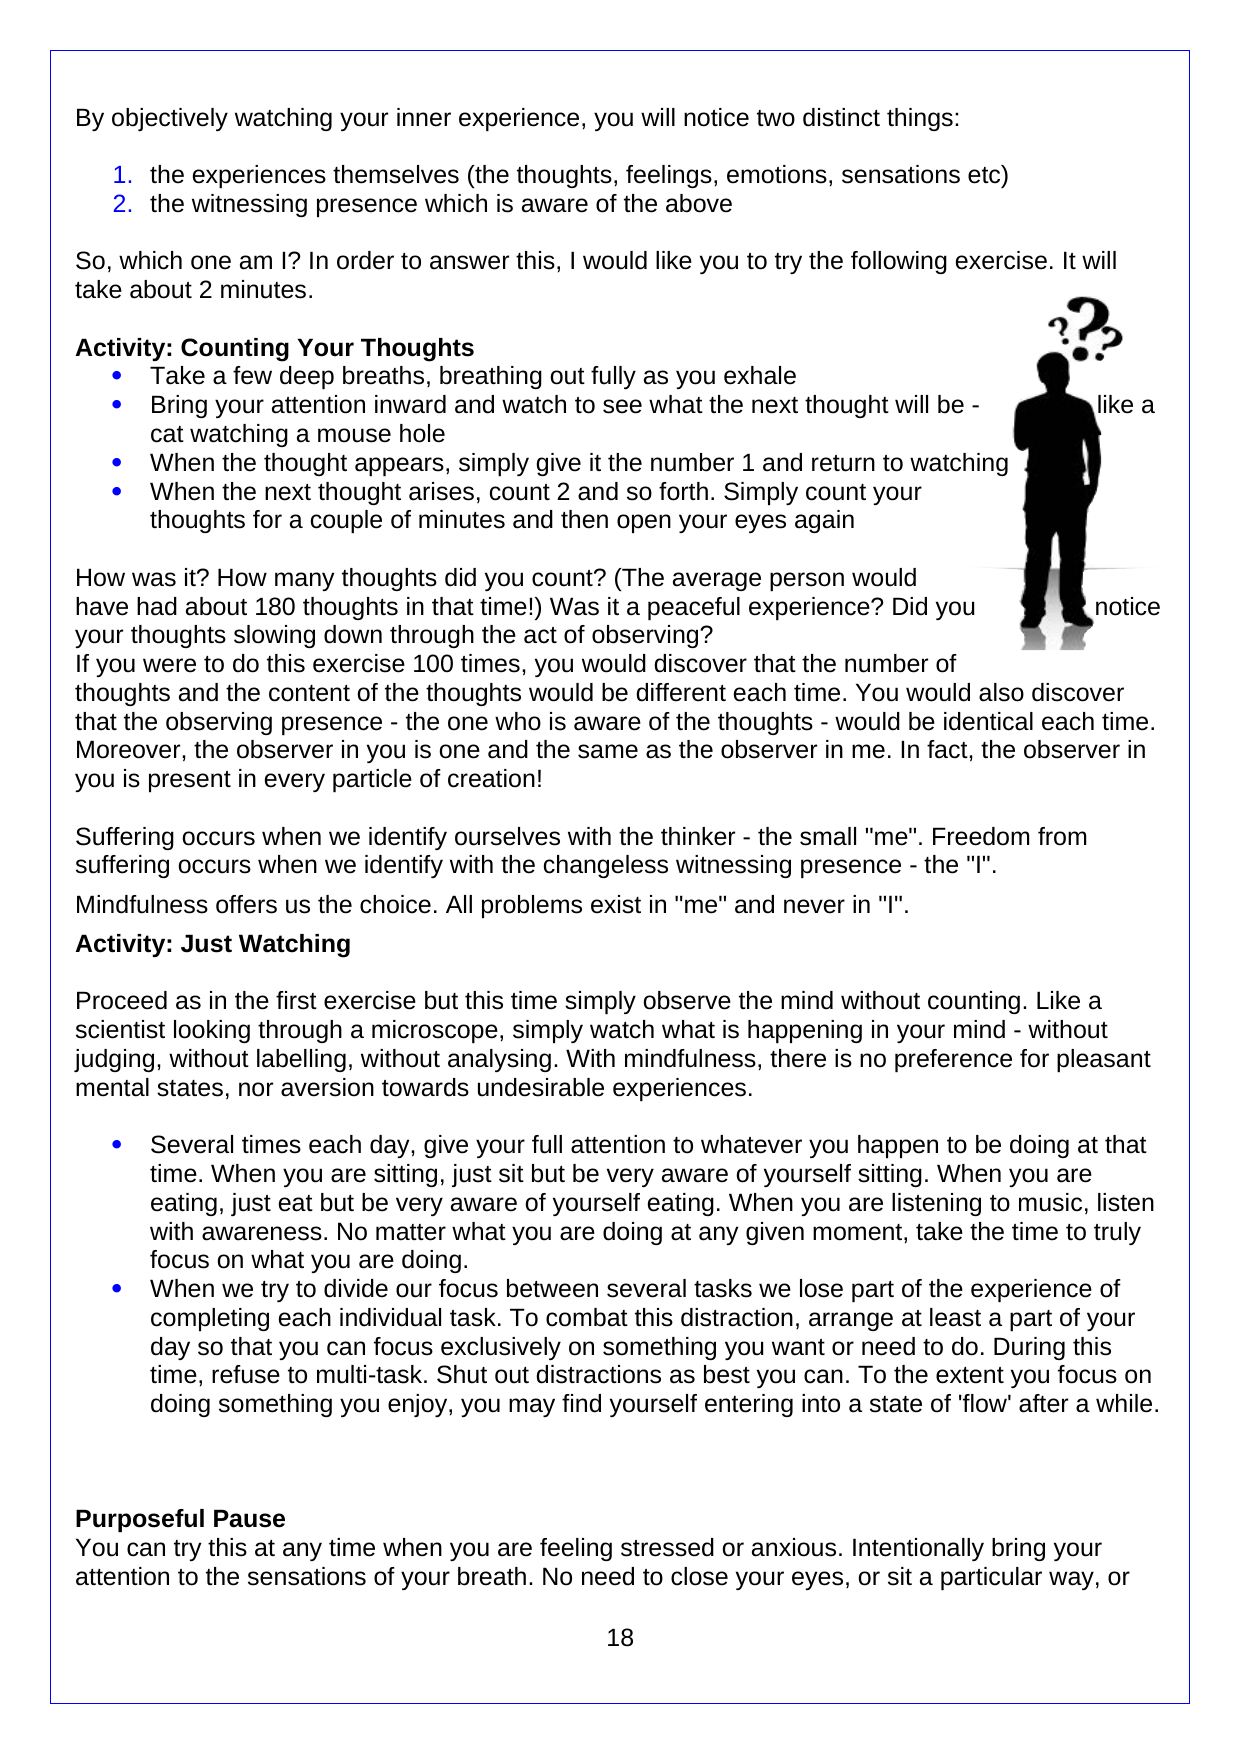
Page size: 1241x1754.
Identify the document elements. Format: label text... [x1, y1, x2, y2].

text [1103, 333, 1165, 361]
text Activity: Just Watching [75, 929, 1165, 958]
text By objectively watching your inner experience, you will notice two distinct things: [75, 103, 1165, 131]
text Mindfulness offers us the choice. All problems exist in "me" and never in "I". [75, 890, 1165, 918]
list When we try to divide our focus between several tasks we lose part of the experience of completing each individual task. To combat this distraction, arrange at least a part of your day so that you can focus exclusively on something you want or need to do. During this time, refuse to multi-task. Shut out distractions as best you can. To the extent you focus on doing something you enjoy, you may find yourself entering into a state of 'flow' after a while. [112, 1274, 1165, 1418]
text Suffering occurs when we identify ourselves with the thinker - the small "me". Freedom from suffering occurs when we identify with the changeless witnessing presence - the "I". [75, 822, 1165, 879]
list [1087, 477, 1165, 534]
list Take a few deep breaths, breathing out fully as you exhale [112, 361, 1044, 390]
list Several times each day, give your full attention to whatever you happen to be doing at that time. When you are sitting, just sit but be very aware of yourself sitting. When you are eating, just eat but be very aware of yourself eating. When you are listening to music, listen with awareness. No matter what you are doing at any given moment, take the time to truly focus on what you are doing. [112, 1130, 1165, 1274]
list Bring your attention inward and watch to see what the next thought will be - like a cat watching a mouse hole [1069, 390, 1165, 448]
text If you were to do this exercise 100 times, you would discover that the number of thoughts and the content of the thoughts would be different each time. You would also discover that the observing presence - the one who is aware of the thoughts - would be identical each time. Moreover, the observer in you is one and the same as the observer in me. In fact, the observer in you is present in every particle of creation! [75, 649, 1165, 793]
list [1101, 448, 1165, 477]
list the witnessing presence which is aware of the above [112, 189, 1165, 218]
text You can try this at any time when you are feeling stressed or anxious. Intentionally bring your attention to the sensations of your breath. No need to close your eyes, or sit a particular way, or [75, 1533, 1165, 1590]
list [1067, 361, 1165, 390]
text How was it? How many thoughts did you count? (The average person would have had about 180 thoughts in that time!) Was it a peaceful experience? Did you notice your thoughts slowing down through the act of observing? [75, 563, 1024, 649]
list Bring your attention inward and watch to see what the next thought will be - like a cat watching a mouse hole [112, 390, 1042, 448]
text Purposeful Pause [75, 1504, 1165, 1533]
list the experiences themselves (the thoughts, feelings, emotions, sensations etc) [112, 160, 1165, 189]
text How was it? How many thoughts did you count? (The average person would have had about 180 thoughts in that time!) Was it a peaceful experience? Did you notice your thoughts slowing down through the act of observing? [1082, 563, 1165, 649]
text Proceed as in the first exercise but this time simply observe the mind without counting. Like a scientist looking through a microscope, simply watch what is happening in your mind - without judging, without labelling, without analysing. With mindfulness, there is no preference for pleasant mental states, nor aversion towards undesirable experiences. [75, 958, 1165, 1101]
list When the thought appears, simply give it the number 1 and return to watching [112, 448, 1027, 477]
text So, which one am I? In order to answer this, I would like you to try the following exercise. It will take about 2 minutes. [75, 246, 1165, 304]
list When the next thought arises, count 2 and so forth. Simply count your thoughts for a couple of minutes and then open your eyes again [112, 477, 1025, 534]
text Activity: Counting Your Thoughts [75, 333, 1073, 361]
